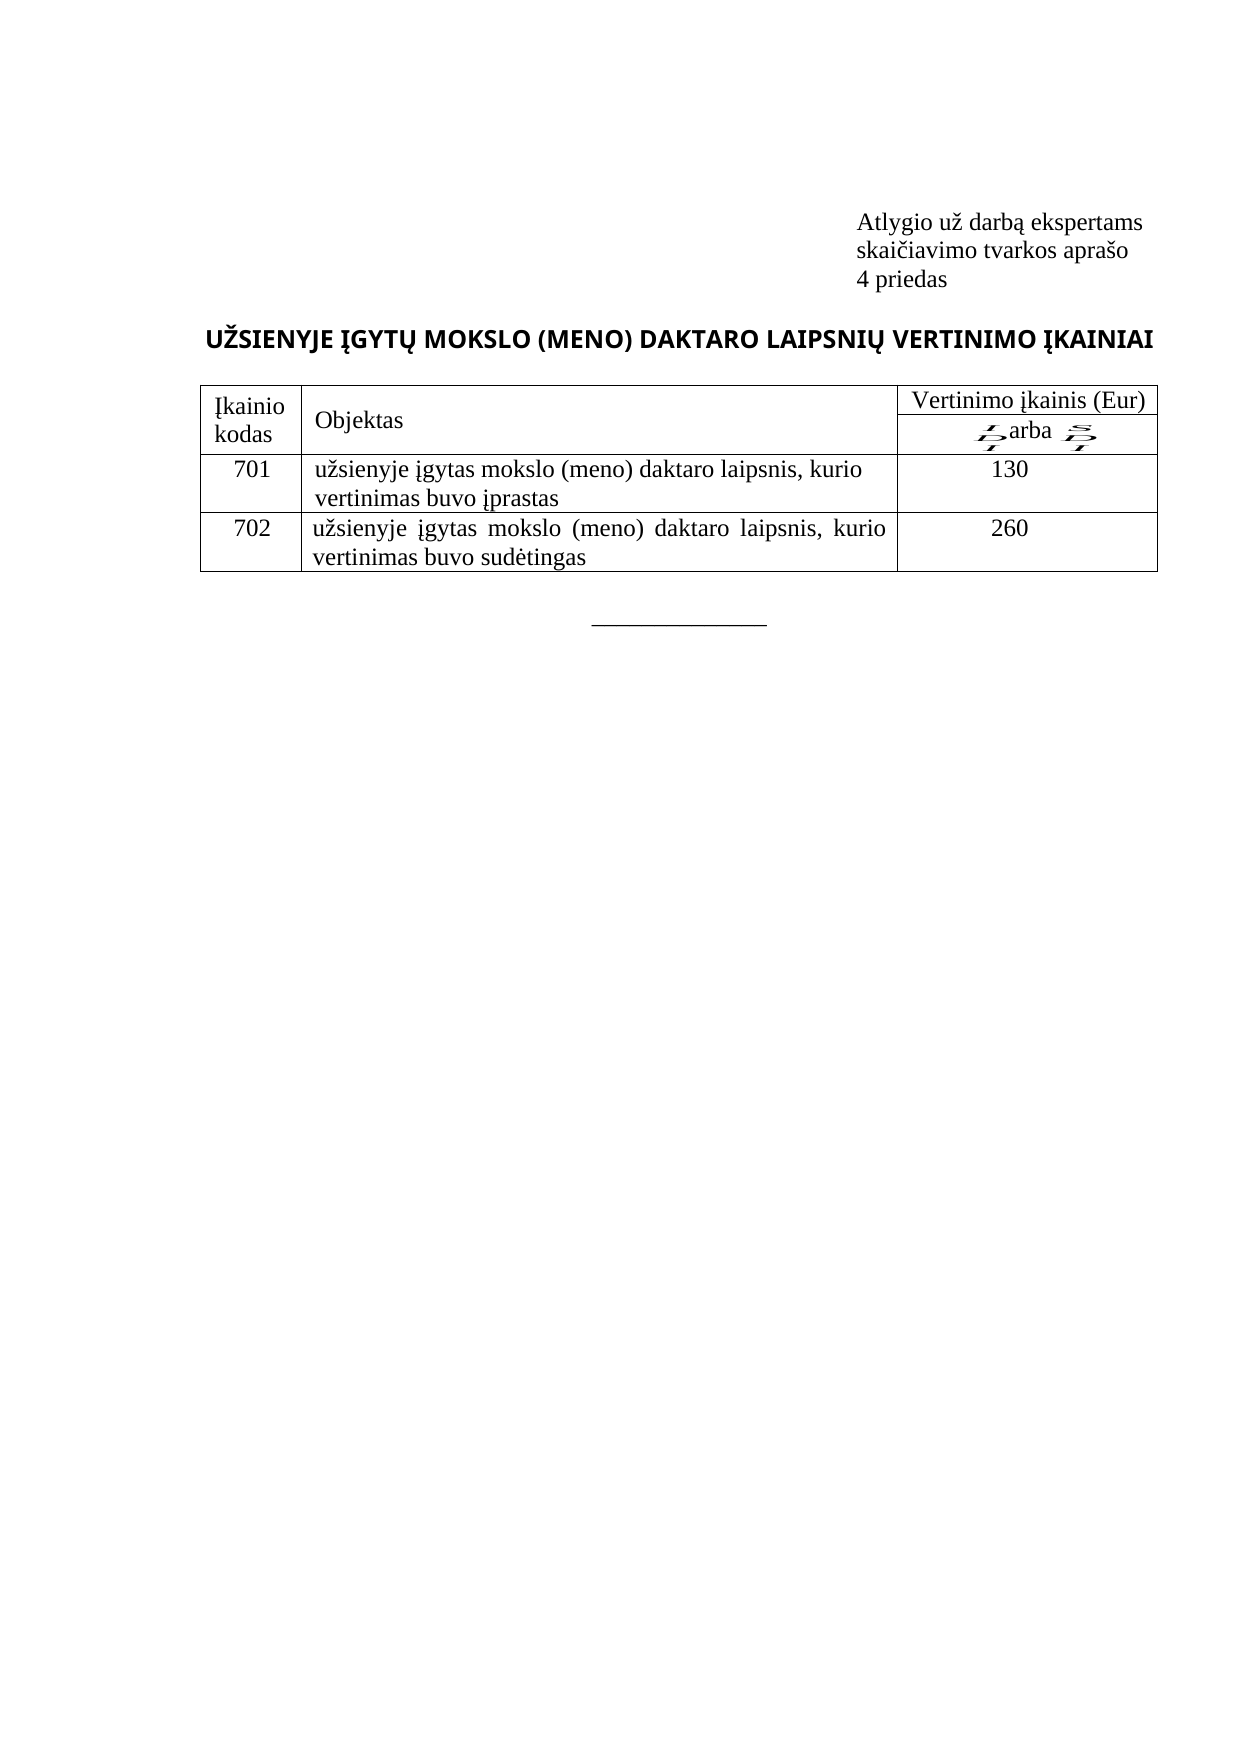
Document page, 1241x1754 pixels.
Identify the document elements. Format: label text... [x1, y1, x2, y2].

table_header Įkainio kodas [201, 386, 301, 453]
text ______________ [177, 600, 1181, 629]
table_cell 130 [898, 455, 1157, 512]
table_cell užsienyje įgytas mokslo (meno) daktaro laipsnis, kurio vertinimas buvo įprastas [302, 455, 897, 512]
table_cell arba [898, 415, 1157, 453]
text skaičiavimo tvarkos aprašo [177, 235, 1181, 264]
table_cell 702 [201, 513, 301, 571]
table_cell 701 [201, 455, 301, 512]
table_header Objektas [302, 386, 897, 453]
table_cell 260 [898, 513, 1157, 571]
text Užsienyje įgytų mokslo (meno) daktaro laipsnių VERTINIMO įkainiai [177, 322, 1181, 356]
text Atlygio už darbą ekspertams [177, 207, 1181, 235]
table_cell užsienyje įgytas mokslo (meno) daktaro laipsnis, kurio vertinimas buvo sudėtingas [302, 513, 897, 571]
text 4 priedas [177, 264, 1181, 293]
table_header Vertinimo įkainis (Eur) [898, 386, 1157, 414]
